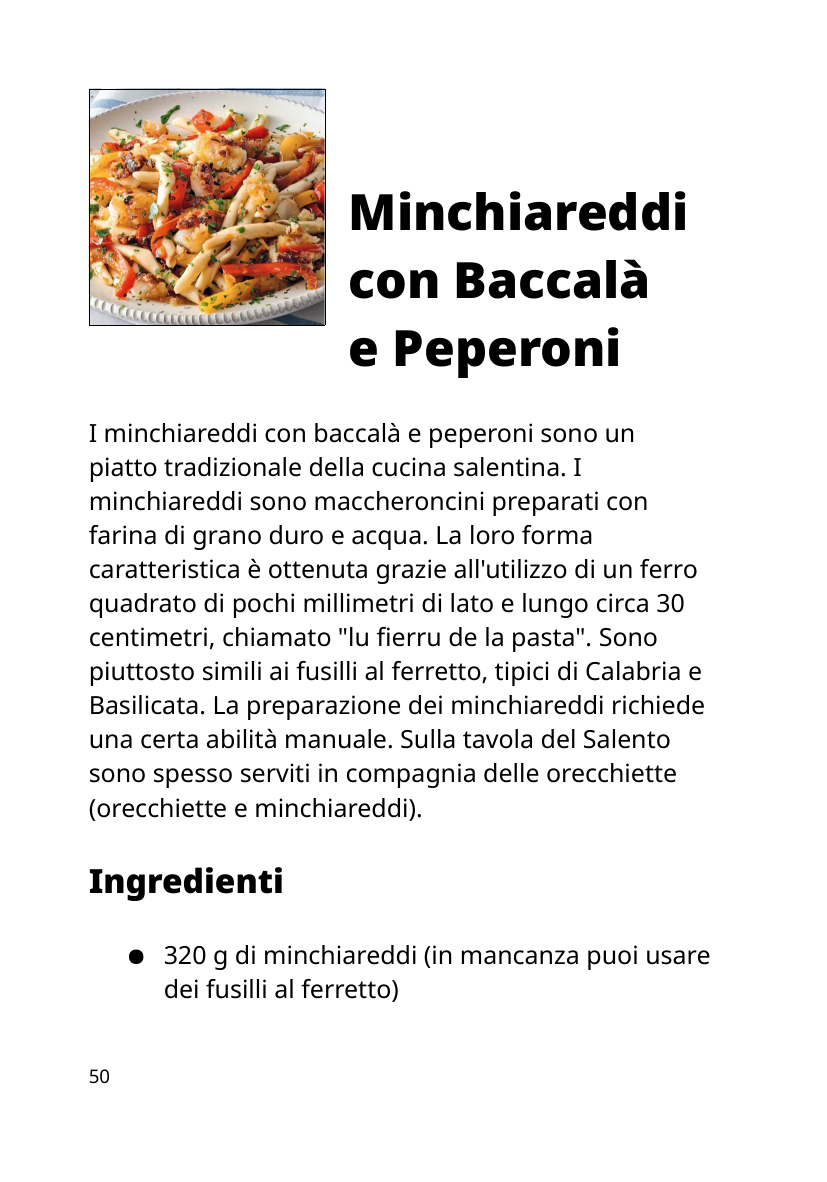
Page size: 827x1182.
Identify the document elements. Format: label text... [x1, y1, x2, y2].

picture [90, 90, 325, 325]
list 320 g di minchiareddi (in mancanza puoi usare dei fusilli al ferretto) [126, 938, 738, 1006]
text I minchiareddi con baccalà e peperoni sono un piatto tradizionale della cucina salentina. I minchiareddi sono maccheroncini preparati con farina di grano duro e acqua. La loro forma caratteristica è ottenuta grazie all'utilizzo di un ferro quadrato di pochi millimetri di lato e lungo circa 30 centimetri, chiamato "lu fierru de la pasta". Sono piuttosto simili ai fusilli al ferretto, tipici di Calabria e Basilicata. La preparazione dei minchiareddi richiede una certa abilità manuale. Sulla tavola del Salento sono spesso serviti in compagnia delle orecchiette (orecchiette e minchiareddi). [88, 381, 709, 824]
text Ingredienti [88, 858, 732, 904]
text Minchiareddi con Baccalà e Peperoni [88, 177, 738, 381]
